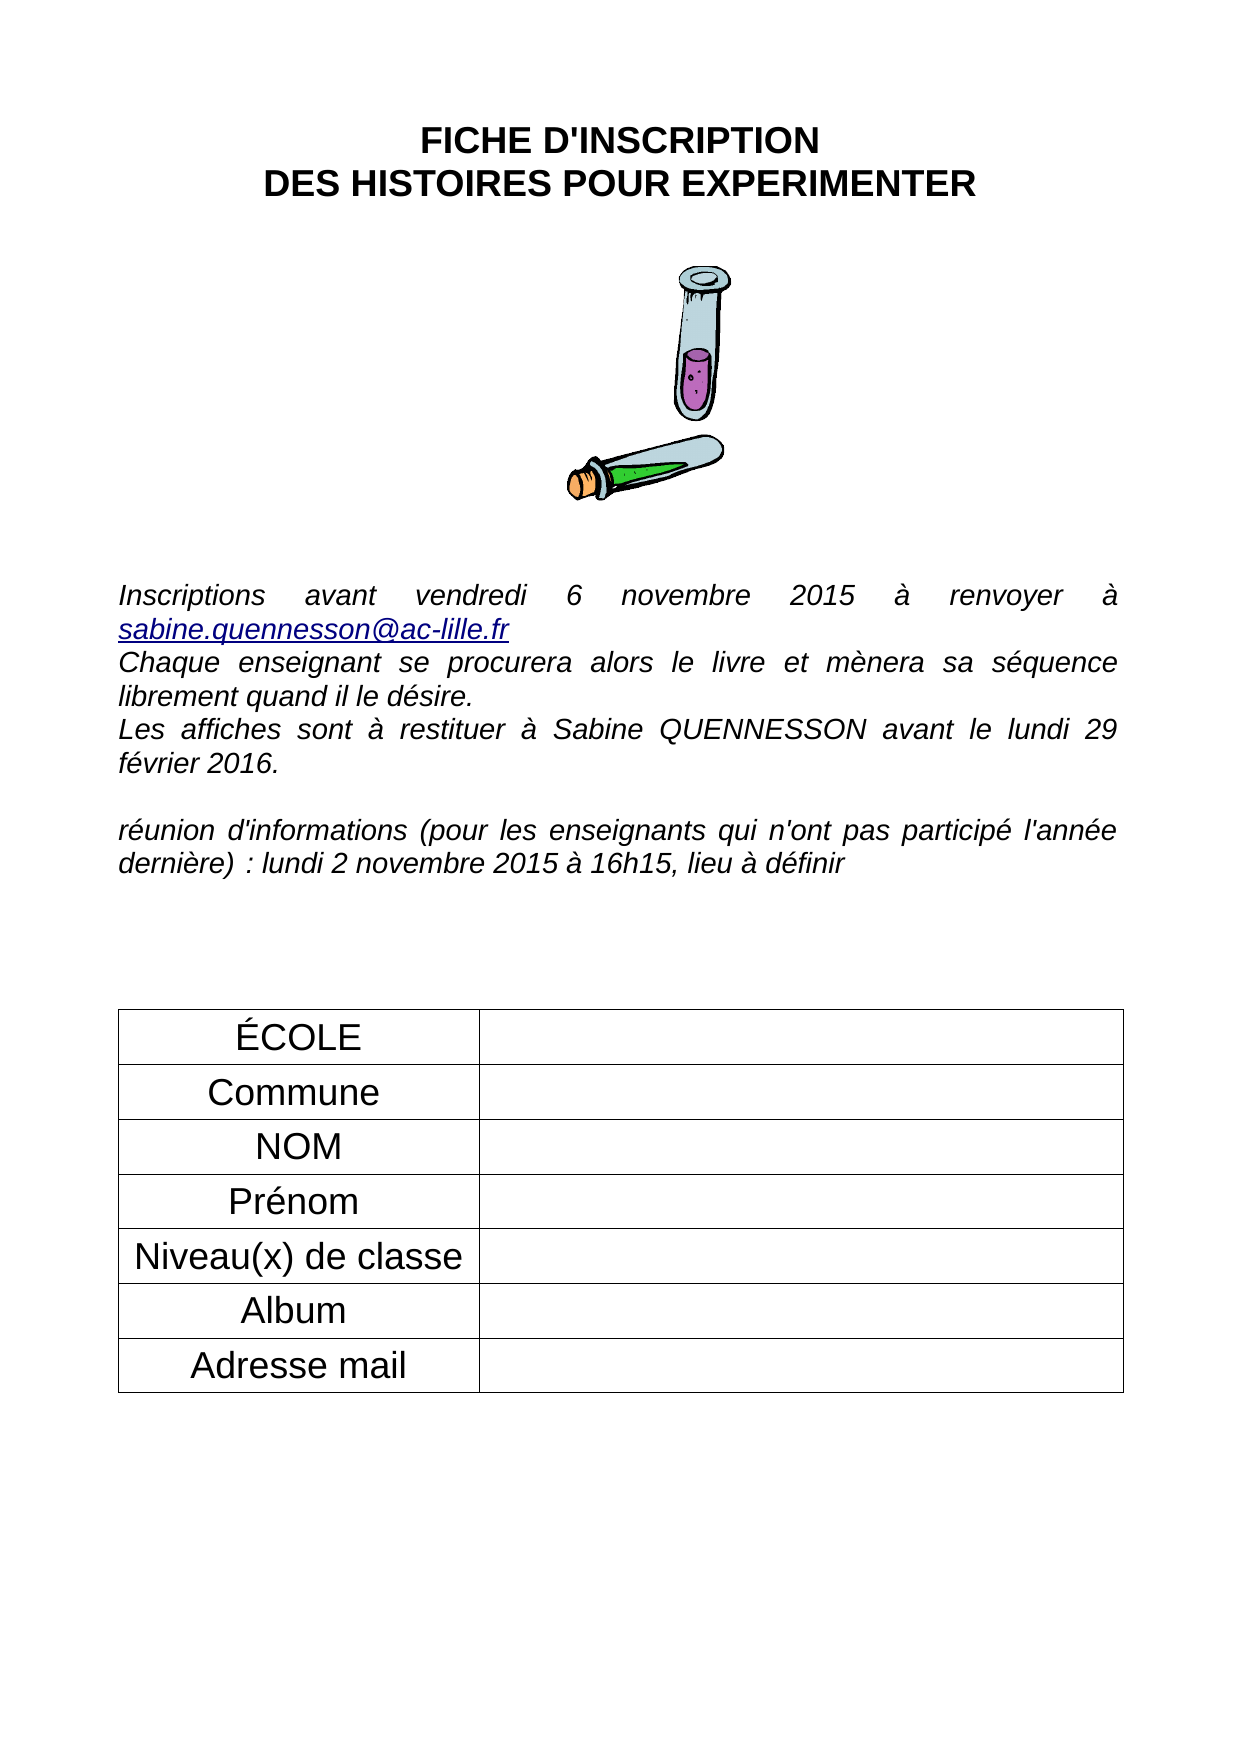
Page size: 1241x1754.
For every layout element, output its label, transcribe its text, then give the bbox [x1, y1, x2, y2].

table_cell Prénom [119, 1175, 479, 1228]
text Les affiches sont à restituer à Sabine QUENNESSON avant le lundi 29 février 2016. [118, 712, 1122, 779]
table_cell Adresse mail [119, 1339, 479, 1392]
table_cell [480, 1284, 1123, 1337]
text DES HISTOIRES POUR EXPERIMENTER [118, 161, 1122, 204]
table_cell Niveau(x) de classe [119, 1229, 479, 1283]
picture [567, 266, 732, 501]
table_cell Album [119, 1284, 479, 1337]
table_cell [480, 1339, 1123, 1392]
table_cell [480, 1120, 1123, 1173]
table_cell Commune [119, 1065, 479, 1119]
table_cell [480, 1229, 1123, 1283]
table_header ÉCOLE [119, 1010, 479, 1064]
text réunion d'informations (pour les enseignants qui n'ont pas participé l'année dernière) : lundi 2 novembre 2015 à 16h15, lieu à définir [118, 813, 1122, 880]
table_cell [480, 1065, 1123, 1119]
text FICHE D'INSCRIPTION [118, 118, 1122, 161]
table_cell [480, 1175, 1123, 1228]
text Inscriptions avant vendredi 6 novembre 2015 à renvoyer à sabine.quennesson@ac-lille.fr [118, 578, 1122, 645]
table_cell NOM [119, 1120, 479, 1173]
text Chaque enseignant se procurera alors le livre et mènera sa séquence librement quand il le désire. [118, 645, 1122, 712]
table_header [480, 1010, 1123, 1064]
